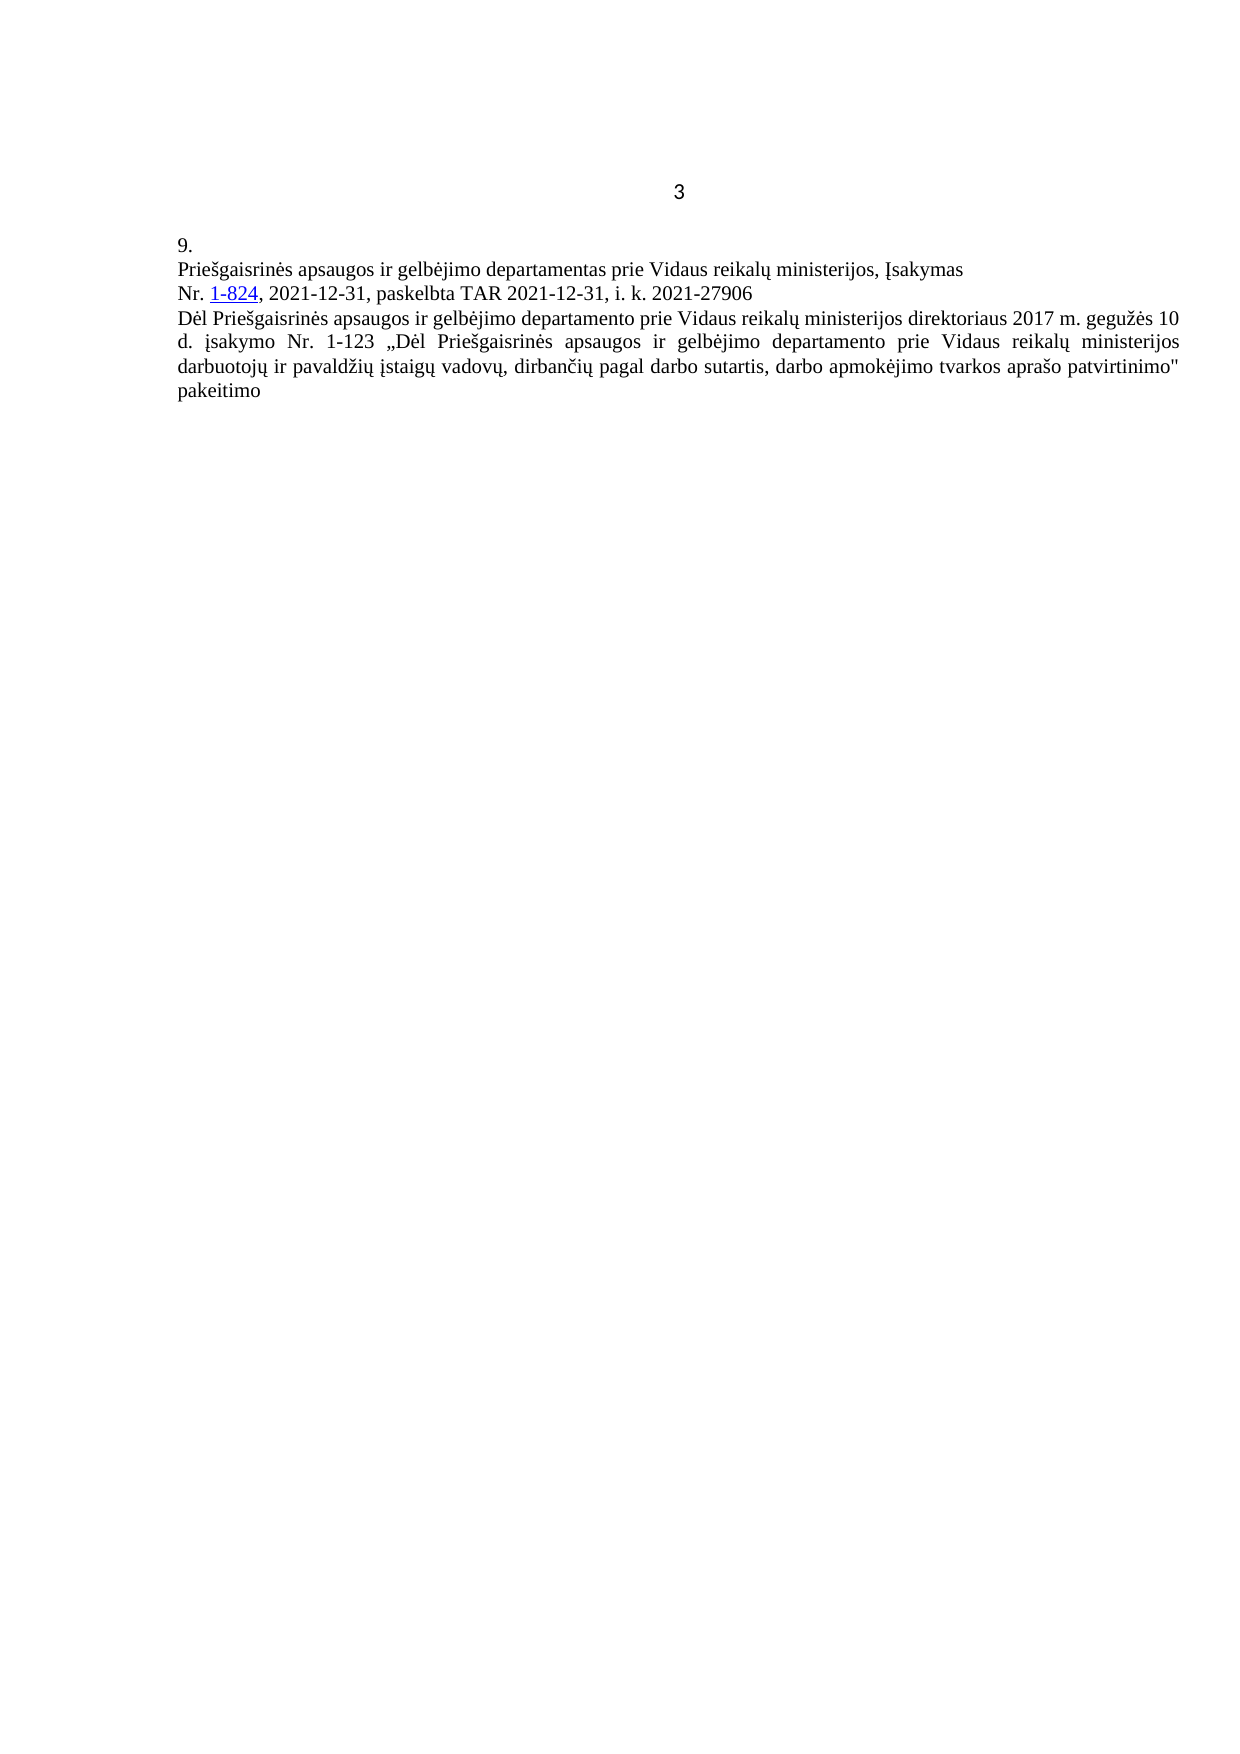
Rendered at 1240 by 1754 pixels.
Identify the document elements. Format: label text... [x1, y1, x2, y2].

text Nr. 1-824, 2021-12-31, paskelbta TAR 2021-12-31, i. k. 2021-27906 [177, 281, 1181, 305]
text 9. [177, 233, 1181, 257]
text Priešgaisrinės apsaugos ir gelbėjimo departamentas prie Vidaus reikalų ministerijos, Įsakymas [177, 257, 1181, 281]
text Dėl Priešgaisrinės apsaugos ir gelbėjimo departamento prie Vidaus reikalų ministerijos direktoriaus 2017 m. gegužės 10 d. įsakymo Nr. 1-123 „Dėl Priešgaisrinės apsaugos ir gelbėjimo departamento prie Vidaus reikalų ministerijos darbuotojų ir pavaldžių įstaigų vadovų, dirbančių pagal darbo sutartis, darbo apmokėjimo tvarkos aprašo patvirtinimo" pakeitimo [177, 305, 1181, 402]
